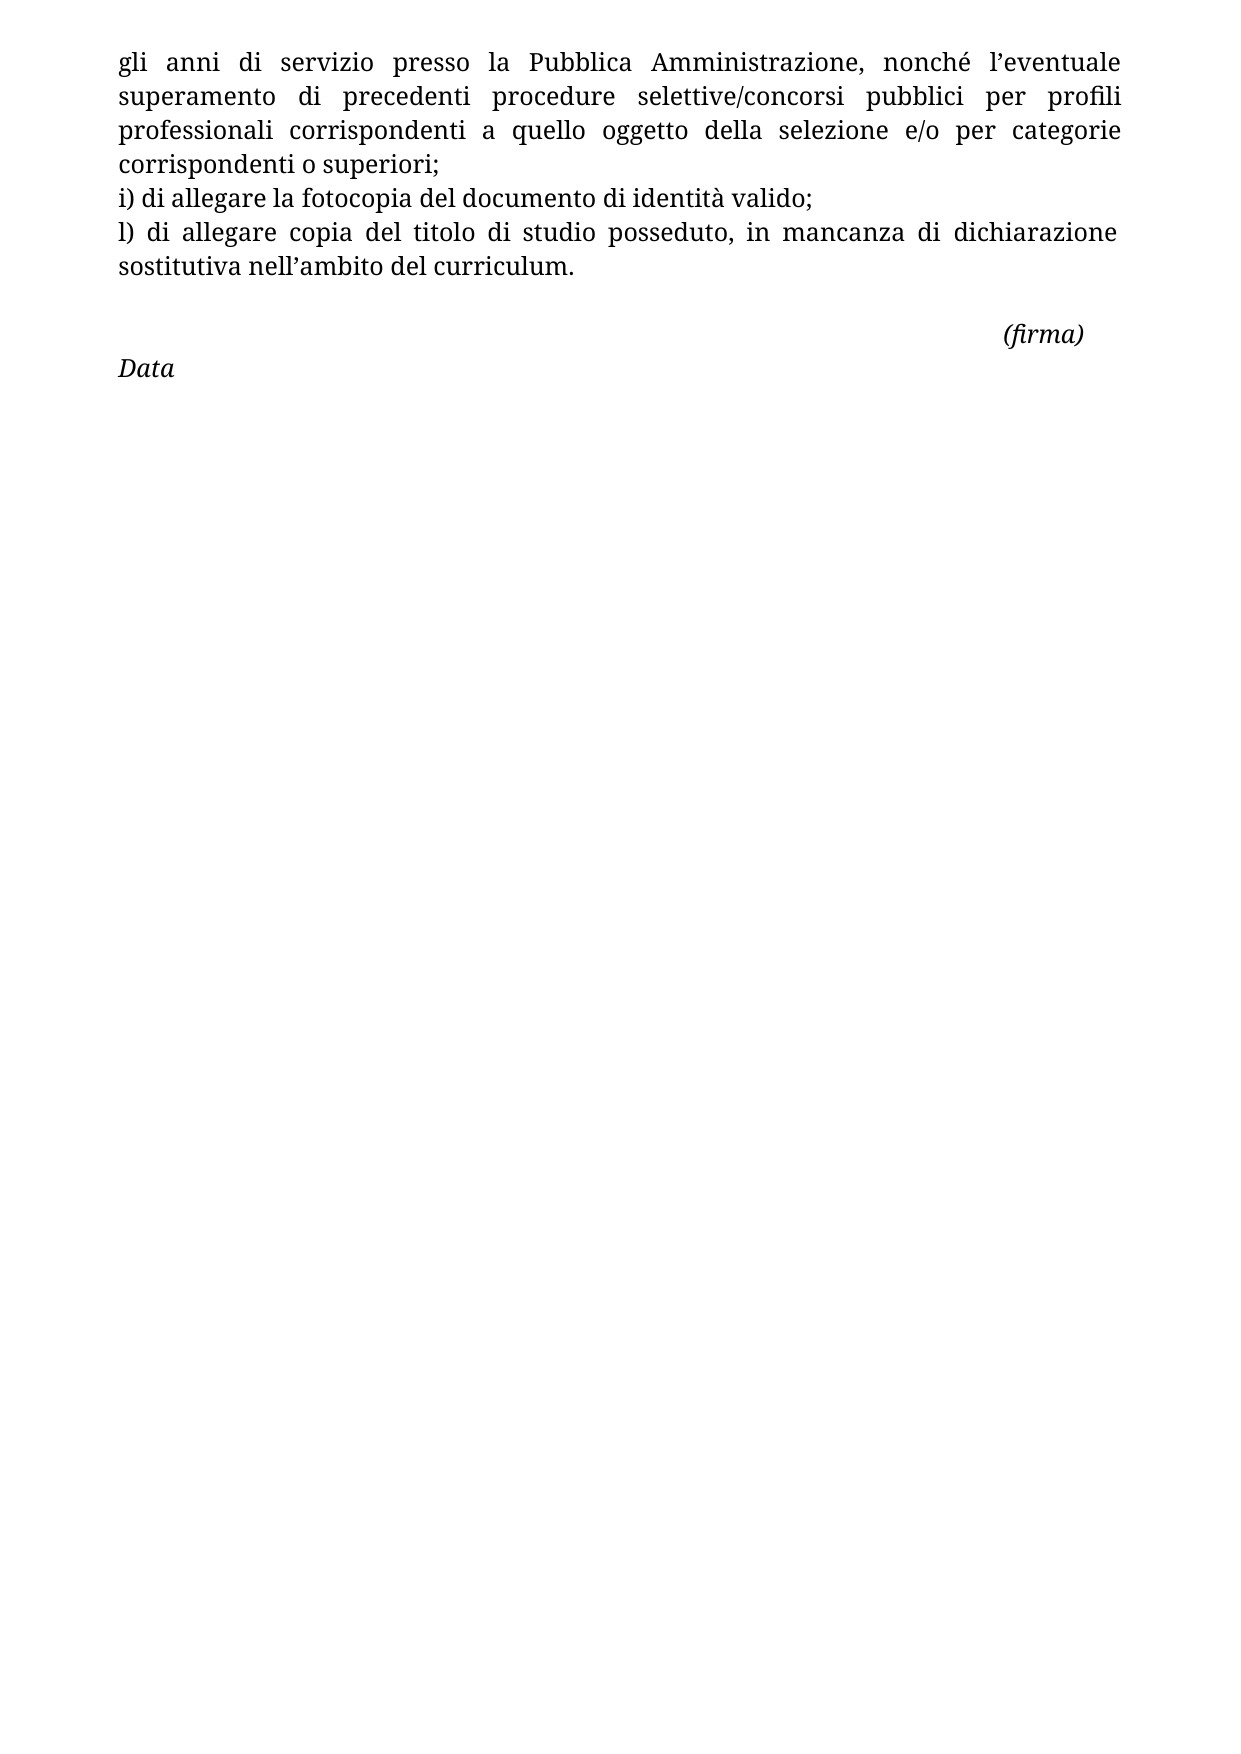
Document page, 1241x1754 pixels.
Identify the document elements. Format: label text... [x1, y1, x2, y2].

text (firma) [118, 317, 1122, 351]
text Data [118, 351, 1122, 385]
text l) di allegare copia del titolo di studio posseduto, in mancanza di dichiarazione sostitutiva nell’ambito del curriculum. [118, 215, 1117, 283]
text i) di allegare la fotocopia del documento di identità valido; [118, 181, 1122, 215]
text gli anni di servizio presso la Pubblica Amministrazione, nonché l’eventuale superamento di precedenti procedure selettive/concorsi pubblici per profili professionali corrispondenti a quello oggetto della selezione e/o per categorie corrispondenti o superiori; [118, 44, 1122, 181]
